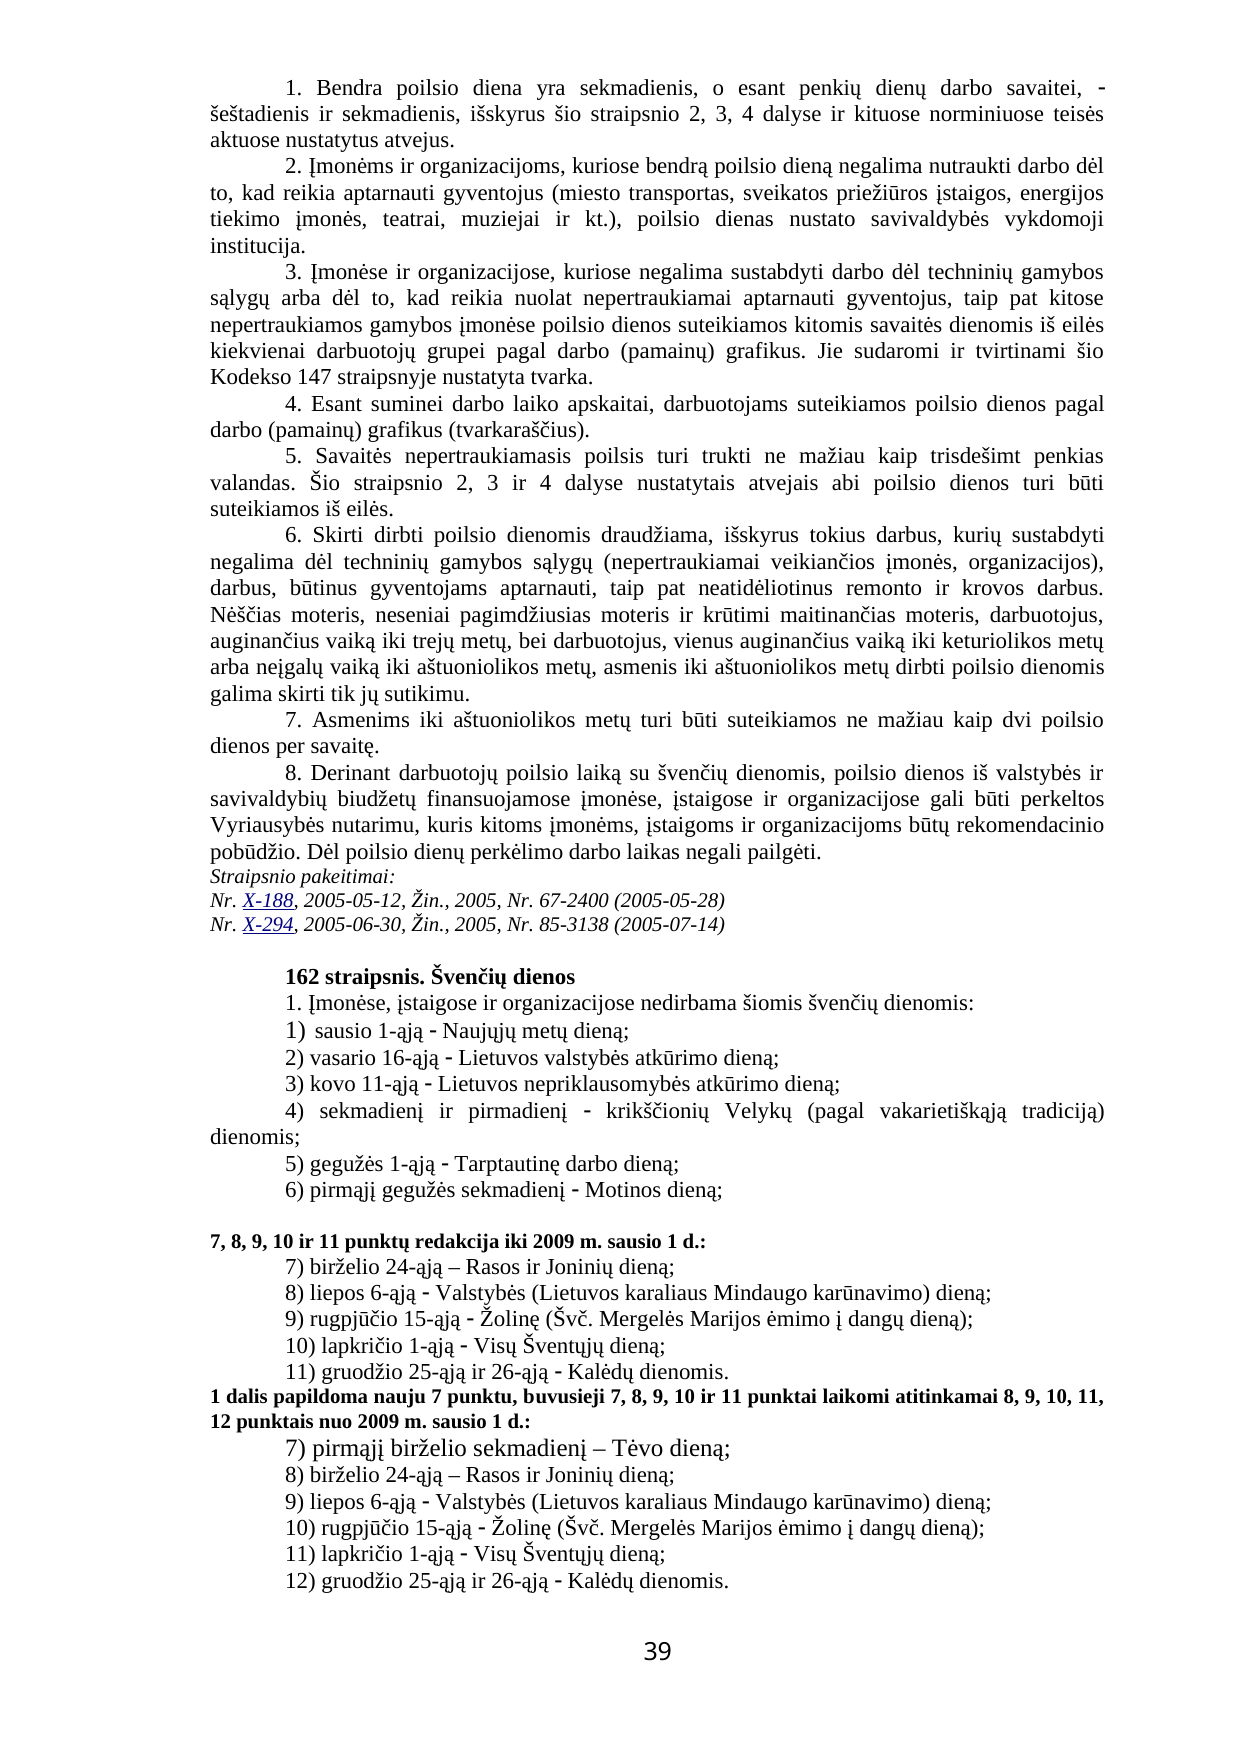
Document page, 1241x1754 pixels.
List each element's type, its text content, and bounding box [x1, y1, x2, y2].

text Nr. X-294, 2005-06-30, Žin., 2005, Nr. 85-3138 (2005-07-14) [210, 912, 1106, 936]
text 8) birželio 24-ąją – Rasos ir Joninių dieną; [210, 1461, 1106, 1488]
text 2. Įmonėms ir organizacijoms, kuriose bendrą poilsio dieną negalima nutraukti darbo dėl to, kad reikia aptarnauti gyventojus (miesto transportas, sveikatos priežiūros įstaigos, energijos tiekimo įmonės, teatrai, muziejai ir kt.), poilsio dienas nustato savivaldybės vykdomoji institucija. [210, 153, 1106, 258]
text 8) liepos 6-ąją  Valstybės (Lietuvos karaliaus Mindaugo karūnavimo) dieną; [210, 1279, 1106, 1305]
text 1. Įmonėse, įstaigose ir organizacijose nedirbama šiomis švenčių dienomis: [210, 989, 1106, 1015]
text Nr. X-188, 2005-05-12, Žin., 2005, Nr. 67-2400 (2005-05-28) [210, 888, 1106, 912]
text 3) kovo 11-ąją  Lietuvos nepriklausomybės atkūrimo dieną; [210, 1071, 1106, 1097]
text 11) gruodžio 25-ąją ir 26-ąją  Kalėdų dienomis. [210, 1358, 1106, 1384]
text 10) lapkričio 1-ąją  Visų Šventųjų dieną; [210, 1332, 1106, 1358]
text 4. Esant suminei darbo laiko apskaitai, darbuotojams suteikiamos poilsio dienos pagal darbo (pamainų) grafikus (tvarkaraščius). [210, 390, 1106, 442]
text 8. Derinant darbuotojų poilsio laiką su švenčių dienomis, poilsio dienos iš valstybės ir savivaldybių biudžetų finansuojamose įmonėse, įstaigose ir organizacijose gali būti perkeltos Vyriausybės nutarimu, kuris kitoms įmonėms, įstaigoms ir organizacijoms būtų rekomendacinio pobūdžio. Dėl poilsio dienų perkėlimo darbo laikas negali pailgėti. [210, 759, 1106, 864]
text 1 dalis papildoma nauju 7 punktu, buvusieji 7, 8, 9, 10 ir 11 punktai laikomi atitinkamai 8, 9, 10, 11, 12 punktais nuo 2009 m. sausio 1 d.: [210, 1384, 1106, 1433]
text 5. Savaitės nepertraukiamasis poilsis turi trukti ne mažiau kaip trisdešimt penkias valandas. Šio straipsnio 2, 3 ir 4 dalyse nustatytais atvejais abi poilsio dienos turi būti suteikiamos iš eilės. [210, 442, 1106, 522]
text 9) rugpjūčio 15-ąją  Žolinę (Švč. Mergelės Marijos ėmimo į dangų dieną); [210, 1305, 1106, 1332]
text 2) vasario 16-ąją  Lietuvos valstybės atkūrimo dieną; [210, 1044, 1106, 1071]
text 6. Skirti dirbti poilsio dienomis draudžiama, išskyrus tokius darbus, kurių sustabdyti negalima dėl techninių gamybos sąlygų (nepertraukiamai veikiančios įmonės, organizacijos), darbus, būtinus gyventojams aptarnauti, taip pat neatidėliotinus remonto ir krovos darbus. Nėščias moteris, neseniai pagimdžiusias moteris ir krūtimi maitinančias moteris, darbuotojus, auginančius vaiką iki trejų metų, bei darbuotojus, vienus auginančius vaiką iki keturiolikos metų arba neįgalų vaiką iki aštuoniolikos metų, asmenis iki aštuoniolikos metų dirbti poilsio dienomis galima skirti tik jų sutikimu. [210, 522, 1106, 706]
text Straipsnio pakeitimai: [210, 864, 1106, 888]
text 4) sekmadienį ir pirmadienį  krikščionių Velykų (pagal vakarietiškąją tradiciją) dienomis; [210, 1097, 1106, 1149]
text 5) gegužės 1-ąją  Tarptautinę darbo dieną; [210, 1149, 1106, 1176]
text 7. Asmenims iki aštuoniolikos metų turi būti suteikiamos ne mažiau kaip dvi poilsio dienos per savaitę. [210, 706, 1106, 759]
text 1. Bendra poilsio diena yra sekmadienis, o esant penkių dienų darbo savaitei,  šeštadienis ir sekmadienis, išskyrus šio straipsnio 2, 3, 4 dalyse ir kituose norminiuose teisės aktuose nustatytus atvejus. [210, 73, 1106, 153]
text 7) birželio 24-ąją – Rasos ir Joninių dieną; [210, 1253, 1106, 1279]
text 6) pirmąjį gegužės sekmadienį  Motinos dieną; [210, 1176, 1106, 1202]
list sausio 1-ąją  Naujųjų metų dieną; [285, 1015, 1106, 1044]
text 7, 8, 9, 10 ir 11 punktų redakcija iki 2009 m. sausio 1 d.: [210, 1229, 1106, 1253]
text 11) lapkričio 1-ąją  Visų Šventųjų dieną; [210, 1540, 1106, 1567]
text 10) rugpjūčio 15-ąją  Žolinę (Švč. Mergelės Marijos ėmimo į dangų dieną); [210, 1514, 1106, 1540]
text 12) gruodžio 25-ąją ir 26-ąją  Kalėdų dienomis. [210, 1567, 1106, 1593]
text 3. Įmonėse ir organizacijose, kuriose negalima sustabdyti darbo dėl techninių gamybos sąlygų arba dėl to, kad reikia nuolat nepertraukiamai aptarnauti gyventojus, taip pat kitose nepertraukiamos gamybos įmonėse poilsio dienos suteikiamos kitomis savaitės dienomis iš eilės kiekvienai darbuotojų grupei pagal darbo (pamainų) grafikus. Jie sudaromi ir tvirtinami šio Kodekso 147 straipsnyje nustatyta tvarka. [210, 258, 1106, 390]
text 162 straipsnis. Švenčių dienos [210, 963, 1106, 989]
text 7) pirmąjį birželio sekmadienį – Tėvo dieną; [210, 1433, 1106, 1461]
text 9) liepos 6-ąją  Valstybės (Lietuvos karaliaus Mindaugo karūnavimo) dieną; [210, 1488, 1106, 1514]
